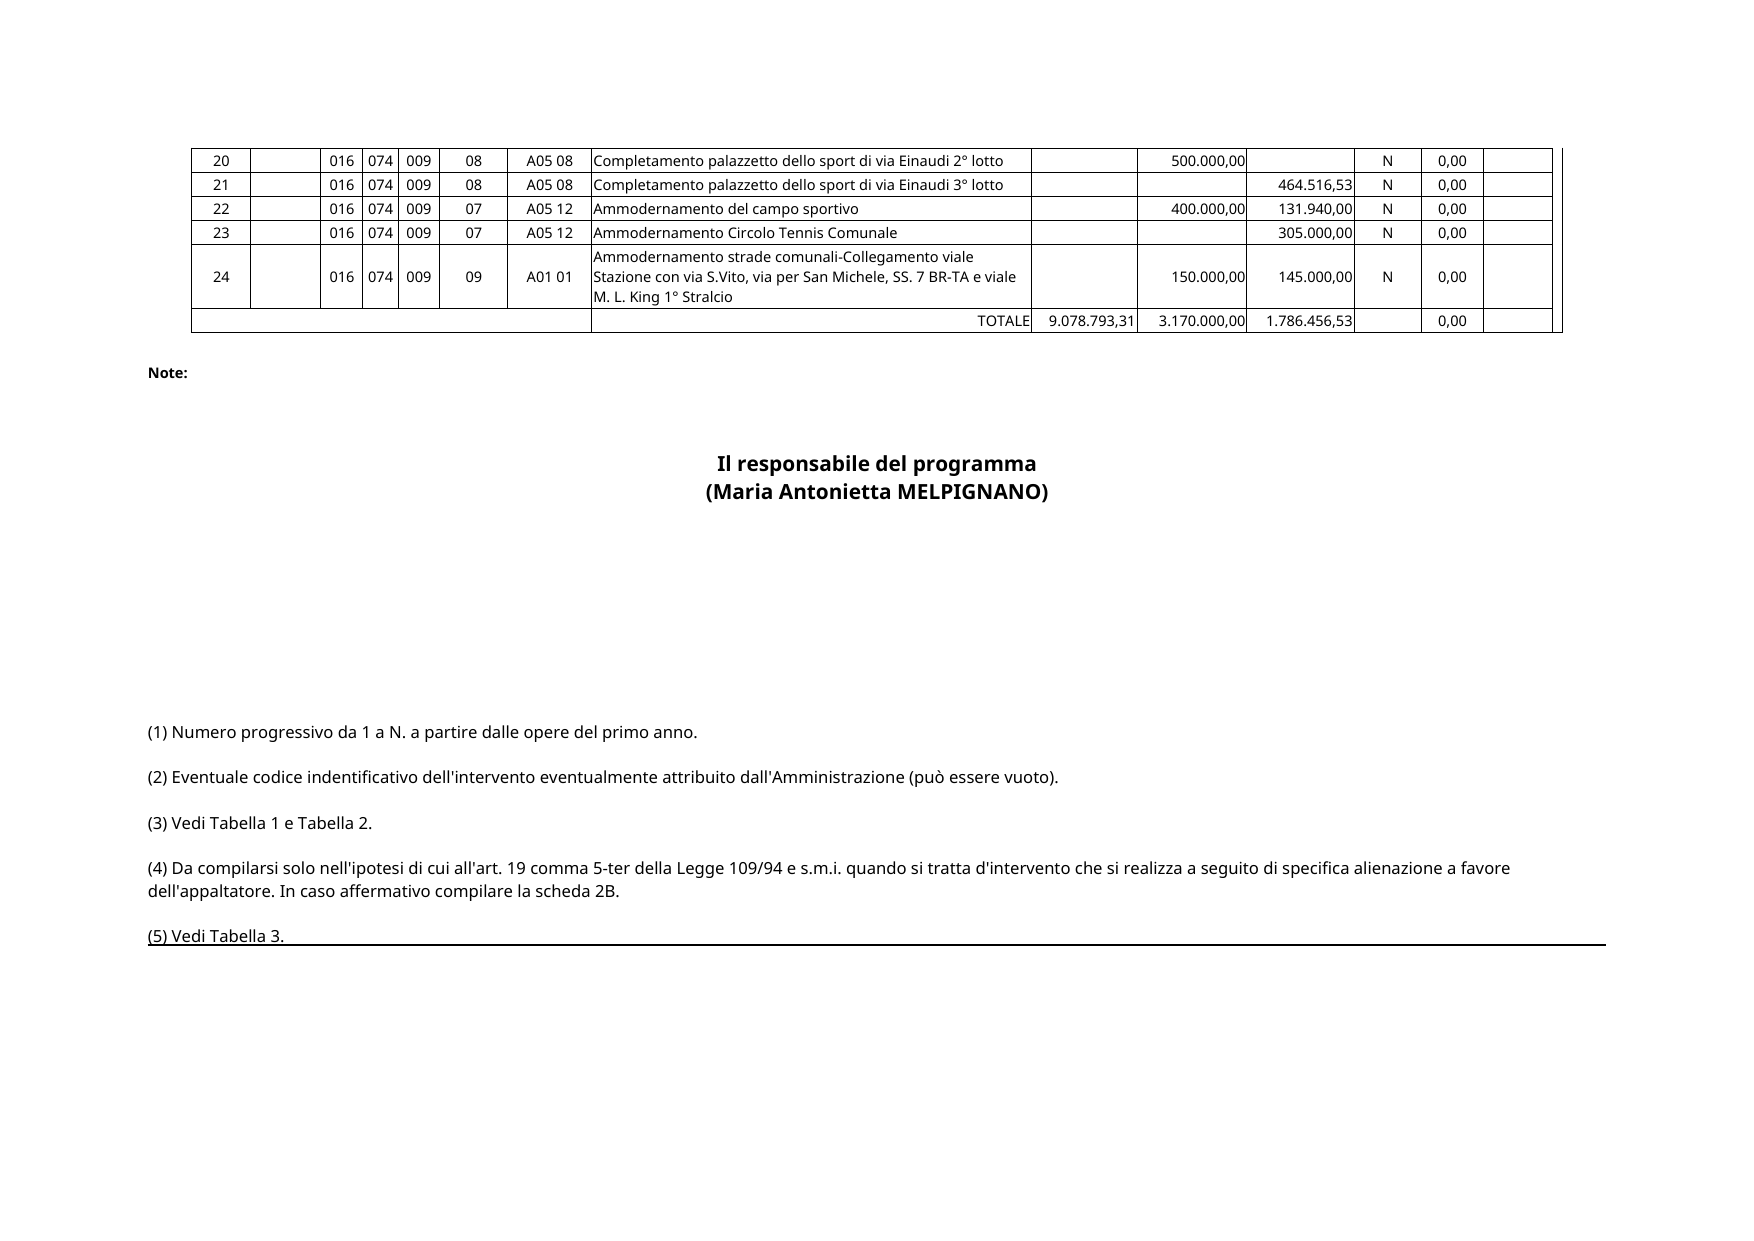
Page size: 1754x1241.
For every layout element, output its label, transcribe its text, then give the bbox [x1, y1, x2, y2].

table_cell 21 [192, 173, 250, 196]
table_cell [251, 221, 320, 244]
table_cell 0,00 [1422, 197, 1483, 220]
table_cell [251, 149, 320, 172]
table_cell A05 08 [508, 173, 591, 196]
text (1) Numero progressivo da 1 a N. a partire dalle opere del primo anno. (2) Eventuale codice indentificativo dell'intervento eventualmente attribuito dall'Amministrazione (può essere vuoto). (3) Vedi Tabella 1 e Tabella 2. (4) Da compilarsi solo nell'ipotesi di cui all'art. 19 comma 5-ter della Legge 109/94 e s.m.i. quando si tratta d'intervento che si realizza a seguito di specifica alienazione a favore dell'appaltatore. In caso affermativo compilare la scheda 2B. (5) Vedi Tabella 3. [148, 721, 1606, 944]
table_cell 009 [399, 245, 439, 308]
table_cell 09 [440, 245, 507, 308]
table_cell [1138, 173, 1246, 196]
table_cell [1032, 197, 1137, 220]
table_cell 009 [399, 173, 439, 196]
table_cell [1032, 245, 1137, 308]
table_cell N [1355, 149, 1421, 172]
table_cell 009 [399, 149, 439, 172]
table_cell [192, 309, 591, 332]
table_cell N [1355, 197, 1421, 220]
table_cell 0,00 [1422, 309, 1483, 332]
table_cell 074 [363, 149, 398, 172]
table_cell 20 [192, 149, 250, 172]
table_cell N [1355, 221, 1421, 244]
table_cell 1.786.456,53 [1247, 309, 1354, 332]
table_cell 009 [399, 221, 439, 244]
table_cell TOTALE [592, 309, 1031, 332]
table_cell 500.000,00 [1138, 149, 1246, 172]
table_cell Completamento palazzetto dello sport di via Einaudi 2° lotto [592, 149, 1031, 172]
table_cell 016 [321, 245, 362, 308]
table_cell 23 [192, 221, 250, 244]
table_cell A05 08 [508, 149, 591, 172]
table_cell 305.000,00 [1247, 221, 1354, 244]
table_cell [1553, 148, 1562, 172]
table_cell Ammodernamento Circolo Tennis Comunale [592, 221, 1031, 244]
table_cell A01 01 [508, 245, 591, 308]
table_cell 08 [440, 173, 507, 196]
table_cell 074 [363, 173, 398, 196]
table_cell 016 [321, 173, 362, 196]
table_cell 016 [321, 221, 362, 244]
table_cell 3.170.000,00 [1138, 309, 1246, 332]
table_cell 0,00 [1422, 221, 1483, 244]
table_cell [1553, 308, 1562, 332]
table_cell Completamento palazzetto dello sport di via Einaudi 3° lotto [592, 173, 1031, 196]
text Il responsabile del programma (Maria Antonietta MELPIGNANO) [148, 449, 1606, 506]
table_cell [1484, 197, 1552, 220]
table_cell 131.940,00 [1247, 197, 1354, 220]
table_cell 08 [440, 149, 507, 172]
table_cell [1138, 221, 1246, 244]
table_cell 145.000,00 [1247, 245, 1354, 308]
table_cell N [1355, 173, 1421, 196]
table_cell [1553, 244, 1562, 308]
table_cell 24 [192, 245, 250, 308]
table_cell [1484, 149, 1552, 172]
table_cell [1484, 221, 1552, 244]
table_cell 07 [440, 197, 507, 220]
table_cell [251, 173, 320, 196]
table_cell 0,00 [1422, 245, 1483, 308]
table_cell [1032, 221, 1137, 244]
table_cell Ammodernamento strade comunali-Collegamento viale Stazione con via S.Vito, via per San Michele, SS. 7 BR-TA e viale M. L. King 1° Stralcio [592, 245, 1031, 308]
table_cell 150.000,00 [1138, 245, 1246, 308]
table_cell [1553, 196, 1562, 220]
table_cell [1032, 149, 1137, 172]
table_cell [1484, 173, 1552, 196]
table_cell A05 12 [508, 197, 591, 220]
table_cell Ammodernamento del campo sportivo [592, 197, 1031, 220]
table_cell 074 [363, 245, 398, 308]
table_cell [1484, 245, 1552, 308]
table_cell 0,00 [1422, 173, 1483, 196]
table_cell 074 [363, 197, 398, 220]
text Note: [148, 363, 1606, 383]
table_cell [251, 197, 320, 220]
table_cell 464.516,53 [1247, 173, 1354, 196]
table_cell 400.000,00 [1138, 197, 1246, 220]
table_cell N [1355, 245, 1421, 308]
table_cell [1553, 220, 1562, 244]
table_cell [251, 245, 320, 308]
table_cell [1247, 149, 1354, 172]
table_cell 009 [399, 197, 439, 220]
table_cell [1484, 309, 1552, 332]
table_cell A05 12 [508, 221, 591, 244]
table_cell [1032, 173, 1137, 196]
table_cell [1553, 172, 1562, 196]
table_cell [1355, 309, 1421, 332]
table_cell 0,00 [1422, 149, 1483, 172]
table_cell 9.078.793,31 [1032, 309, 1137, 332]
table_cell 016 [321, 149, 362, 172]
table_cell 016 [321, 197, 362, 220]
table_cell 22 [192, 197, 250, 220]
table_cell 074 [363, 221, 398, 244]
table_cell 07 [440, 221, 507, 244]
